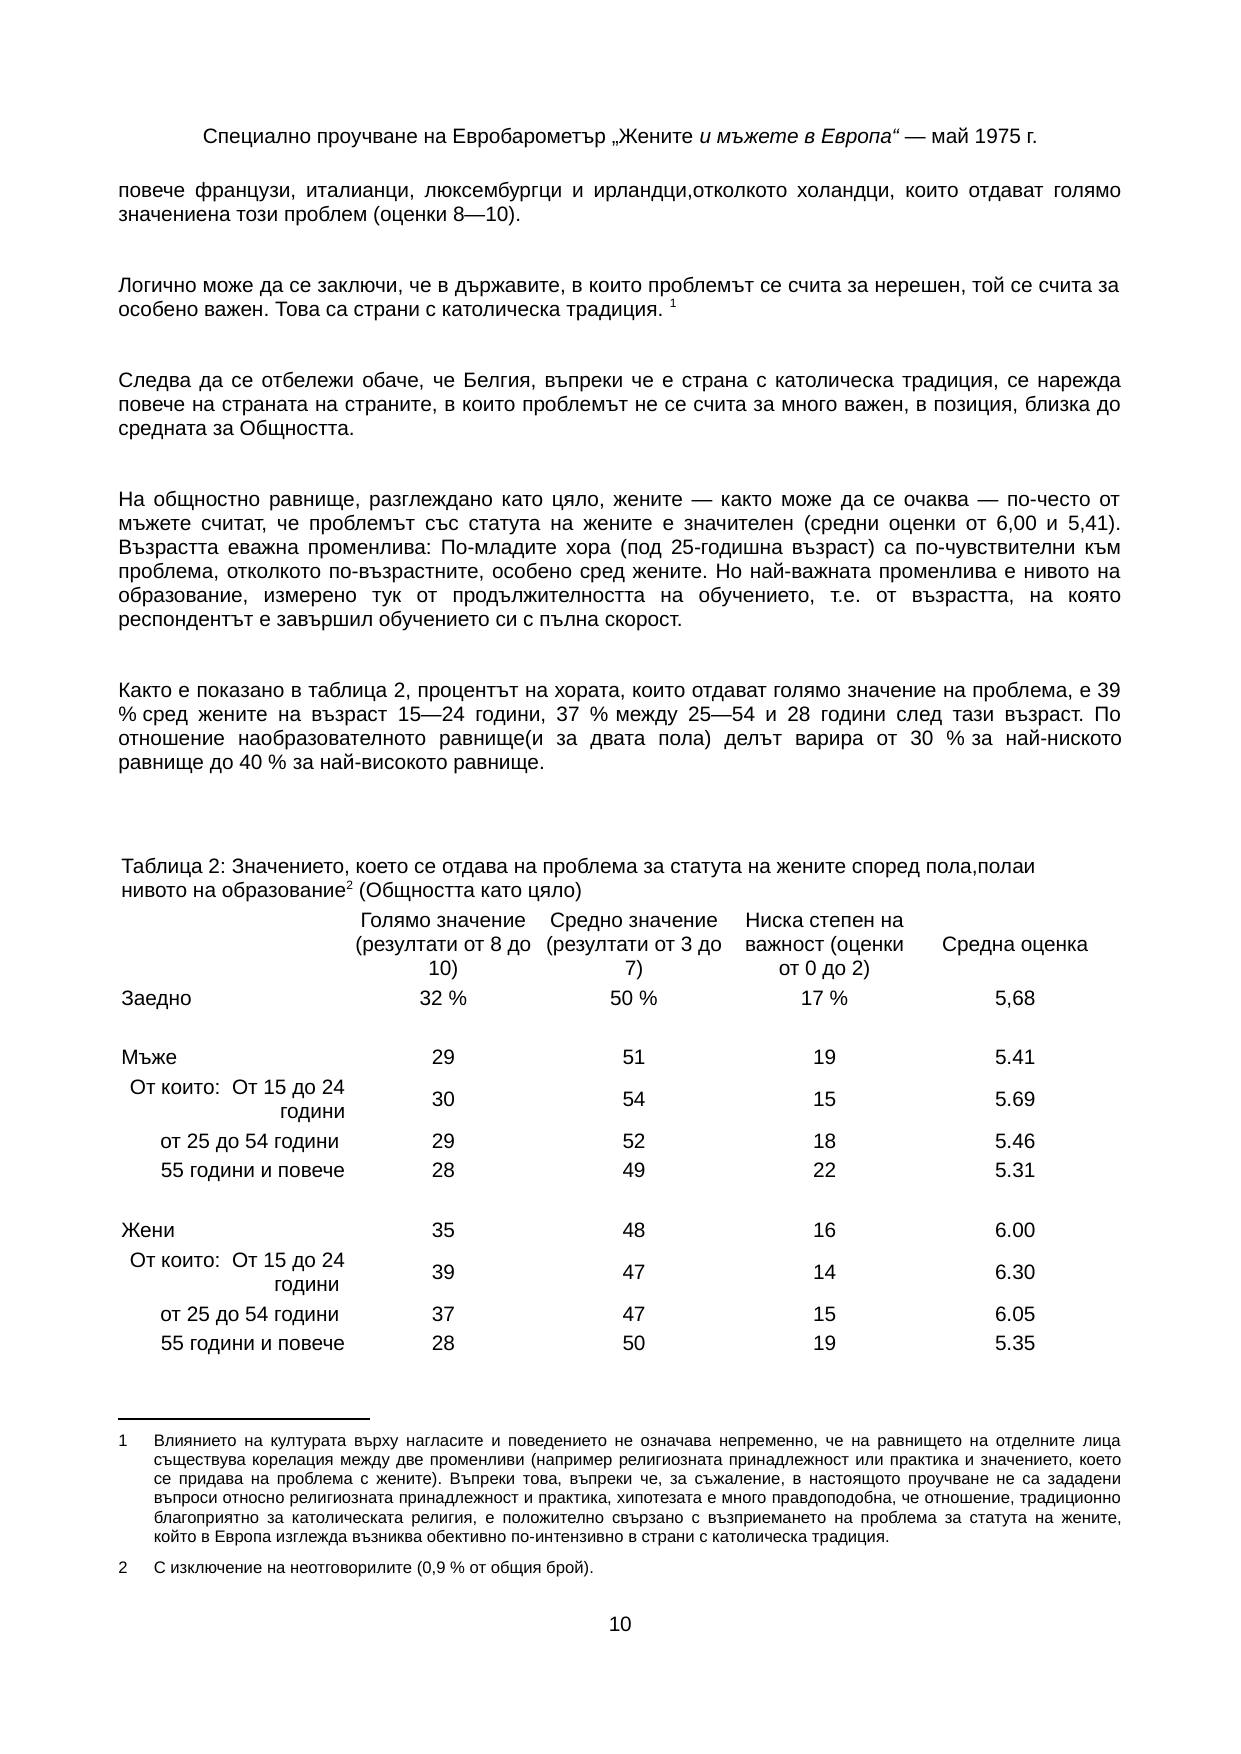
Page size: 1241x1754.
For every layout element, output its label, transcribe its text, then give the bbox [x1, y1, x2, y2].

table_cell 50 % [539, 983, 729, 1012]
table_cell 15 [729, 1299, 920, 1328]
table_cell 51 [539, 1042, 729, 1072]
table_cell 29 [348, 1042, 538, 1072]
table_cell Голямо значение (резултати от 8 до 10) [348, 905, 538, 982]
table_cell [348, 1012, 538, 1042]
table_cell [920, 1012, 1110, 1042]
table_cell 47 [539, 1299, 729, 1328]
table_cell 19 [729, 1328, 920, 1358]
table_cell Заедно [118, 983, 348, 1012]
text На общностно равнище, разглеждано като цяло, жените — както може да се очаква — по-често от мъжете считат, че проблемът със статута на жените е значителен (средни оценки от 6,00 и 5,41). Възрастта еважна променлива: По-младите хора (под 25-годишна възраст) са по-чувствителни към проблема, отколкото по-възрастните, особено сред жените. Но най-важната променлива е нивото на образование, измерено тук от продължителността на обучението, т.е. от възрастта, на която респондентът е завършил обучението си с пълна скорост. [118, 487, 1122, 631]
table_cell 6,30 [920, 1245, 1110, 1298]
table_cell 5,31 [920, 1155, 1110, 1185]
table_cell [539, 1012, 729, 1042]
table_cell [348, 1185, 538, 1215]
table_cell [118, 1012, 348, 1042]
table_cell Средна оценка [920, 905, 1110, 982]
table_cell 55 години и повече [118, 1328, 348, 1358]
text Следва да се отбележи обаче, че Белгия, въпреки че е страна с католическа традиция, се нарежда повече на страната на страните, в които проблемът не се счита за много важен, в позиция, близка до средната за Общността. [118, 368, 1122, 440]
table_cell 32 % [348, 983, 538, 1012]
table_cell 47 [539, 1245, 729, 1298]
table_cell 48 [539, 1215, 729, 1245]
text Както е показано в таблица 2, процентът на хората, които отдават голямо значение на проблема, е 39 % сред жените на възраст 15—24 години, 37 % между 25—54 и 28 години след тази възраст. По отношение наобразователното равнище(и за двата пола) делът варира от 30 % за най-ниското равнище до 40 % за най-високото равнище. [118, 678, 1122, 774]
table_cell 14 [729, 1245, 920, 1298]
table_cell 18 [729, 1126, 920, 1155]
table_cell 54 [539, 1072, 729, 1126]
table_cell [118, 1358, 348, 1388]
table_cell 55 години и повече [118, 1155, 348, 1185]
table_cell 35 [348, 1215, 538, 1245]
table_cell от 25 до 54 години [118, 1299, 348, 1328]
text повече французи, италианци, люксембургци и ирландци,отколкото холандци, които отдават голямо значениена този проблем (оценки 8—10). [118, 177, 1122, 225]
table_cell [729, 1012, 920, 1042]
table_cell 17 % [729, 983, 920, 1012]
table_header Таблица 2: Значението, което се отдава на проблема за статута на жените според пола,полаи нивото на образование (Общността като цяло) [118, 851, 1110, 905]
table_cell 52 [539, 1126, 729, 1155]
table_cell Ниска степен на важност (оценки от 0 до 2) [729, 905, 920, 982]
table_cell 49 [539, 1155, 729, 1185]
table_cell [539, 1358, 729, 1388]
table_cell 5,41 [920, 1042, 1110, 1072]
table_cell 28 [348, 1155, 538, 1185]
table_cell 19 [729, 1042, 920, 1072]
table_cell 37 [348, 1299, 538, 1328]
table_cell Средно значение (резултати от 3 до 7) [539, 905, 729, 982]
table_cell 6,00 [920, 1215, 1110, 1245]
table_cell 16 [729, 1215, 920, 1245]
table_cell 15 [729, 1072, 920, 1126]
table_cell [539, 1185, 729, 1215]
table_cell [920, 1358, 1110, 1388]
table_cell 5,35 [920, 1328, 1110, 1358]
table_cell 22 [729, 1155, 920, 1185]
text Влиянието на културата върху нагласите и поведението не означава непременно, че на равнището на отделните лица съществува корелация между две променливи (например религиозната принадлежност или практика и значението, което се придава на проблема с жените). Въпреки това, въпреки че, за съжаление, в настоящото проучване не са зададени въпроси относно религиозната принадлежност и практика, хипотезата е много правдоподобна, че отношение, традиционно благоприятно за католическата религия, е положително свързано с възприемането на проблема за статута на жените, който в Европа изглежда възниква обективно по-интензивно в страни с католическа традиция. [118, 1431, 1122, 1546]
table_cell [118, 1185, 348, 1215]
table_cell 5,68 [920, 983, 1110, 1012]
table_cell Жени [118, 1215, 348, 1245]
table_cell 29 [348, 1126, 538, 1155]
table_cell 28 [348, 1328, 538, 1358]
table_cell 6,05 [920, 1299, 1110, 1328]
table_cell 5,69 [920, 1072, 1110, 1126]
table_cell от 25 до 54 години [118, 1126, 348, 1155]
table_cell 5,46 [920, 1126, 1110, 1155]
table_cell 50 [539, 1328, 729, 1358]
table_cell [920, 1185, 1110, 1215]
table_cell Мъже [118, 1042, 348, 1072]
table_cell [118, 905, 348, 982]
table_cell [348, 1358, 538, 1388]
table_cell От които: От 15 до 24 години [118, 1245, 348, 1298]
table_cell [729, 1185, 920, 1215]
table_cell От които: От 15 до 24 години [118, 1072, 348, 1126]
table_cell 30 [348, 1072, 538, 1126]
table_cell [729, 1358, 920, 1388]
table_cell 39 [348, 1245, 538, 1298]
text Логично може да се заключи, че в държавите, в които проблемът се счита за нерешен, той се счита за особено важен. Това са страни с католическа традиция. [118, 273, 1122, 321]
